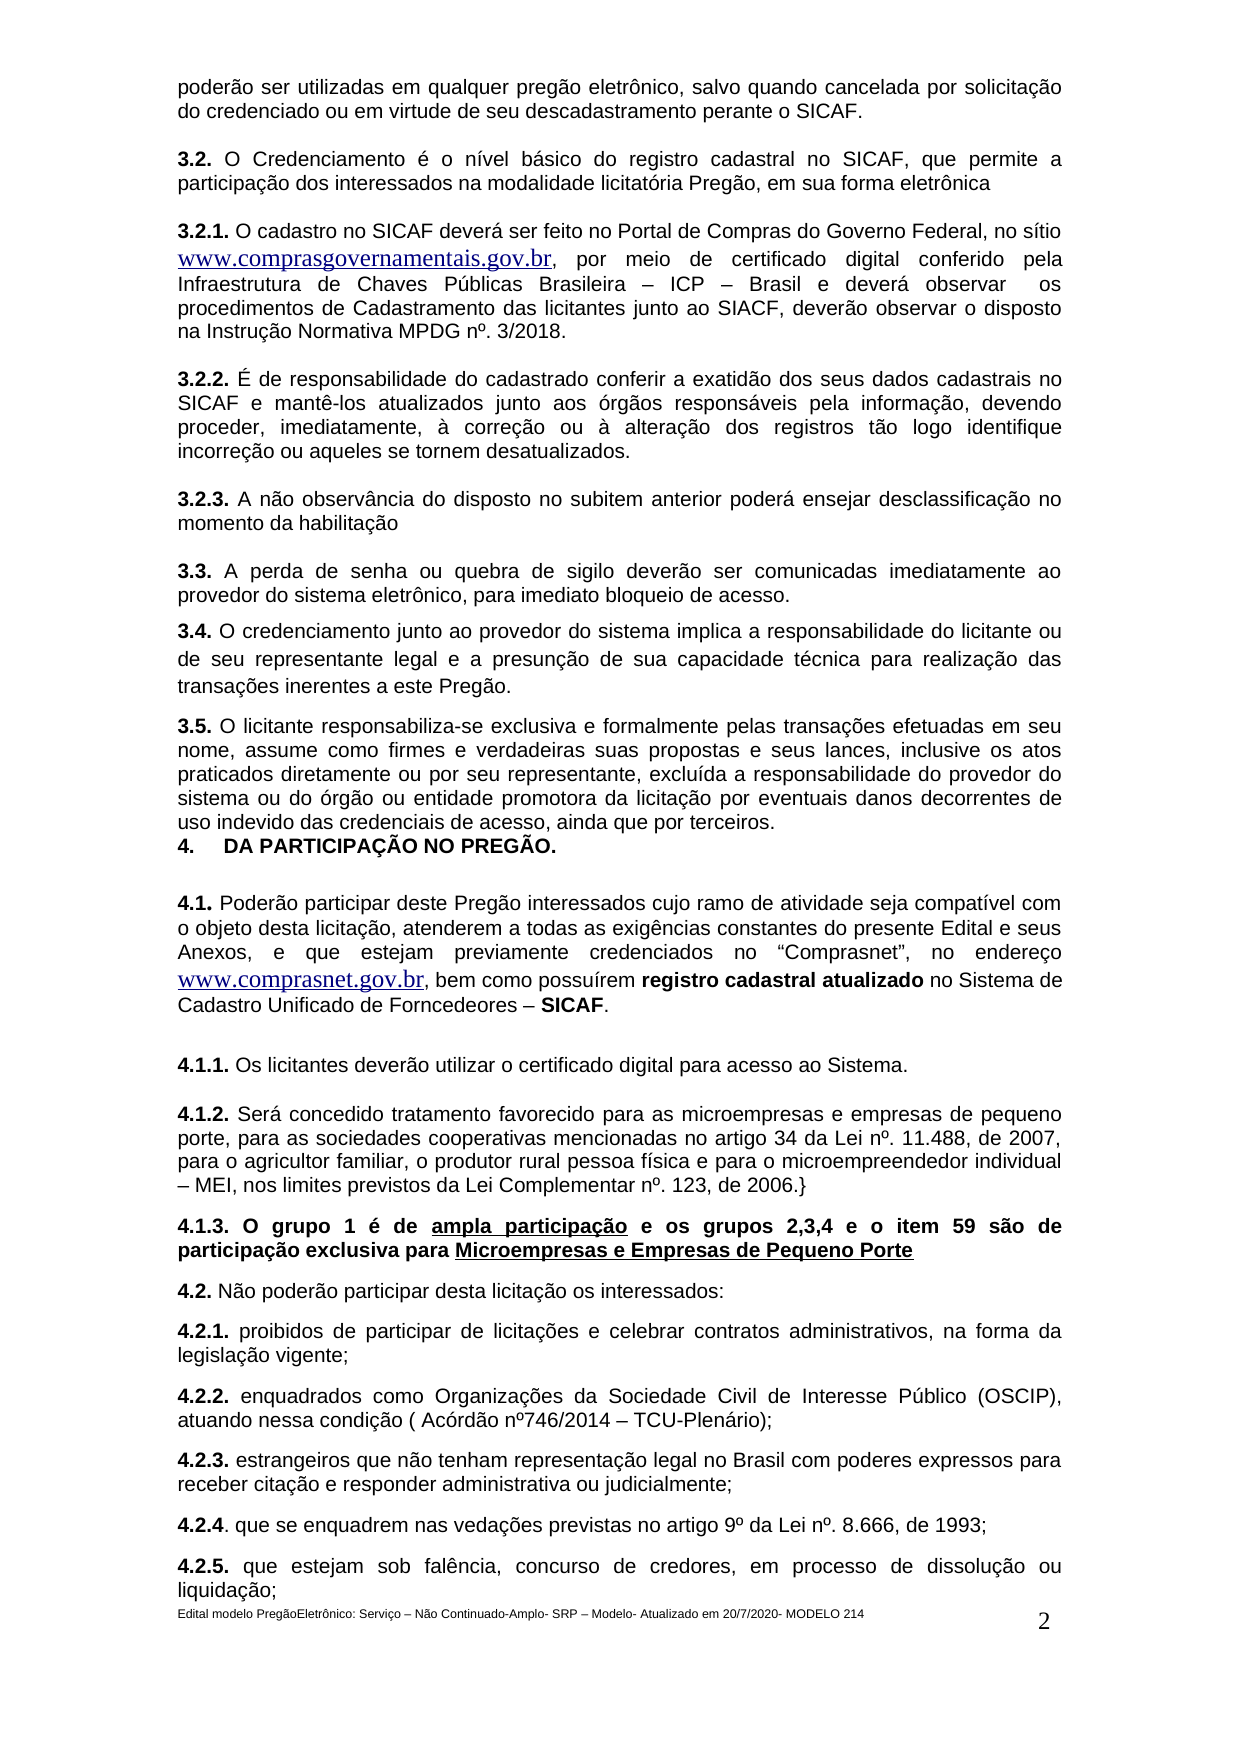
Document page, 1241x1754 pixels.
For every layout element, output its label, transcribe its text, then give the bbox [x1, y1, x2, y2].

text 4.2.5. que estejam sob falência, concurso de credores, em processo de dissolução ou liquidação; [177, 1553, 1063, 1601]
text 3.2.1. O cadastro no SICAF deverá ser feito no Portal de Compras do Governo Federal, no sítio www.comprasgovernamentais.gov.br, por meio de certificado digital conferido pela Infraestrutura de Chaves Públicas Brasileira – ICP – Brasil e deverá observar os procedimentos de Cadastramento das licitantes junto ao SIACF, deverão observar o disposto na Instrução Normativa MPDG nº. 3/2018. [177, 219, 1063, 343]
text 3.3. A perda de senha ou quebra de sigilo deverão ser comunicadas imediatamente ao provedor do sistema eletrônico, para imediato bloqueio de acesso. [177, 559, 1063, 607]
text 4.2.1. proibidos de participar de licitações e celebrar contratos administrativos, na forma da legislação vigente; [177, 1319, 1063, 1367]
text poderão ser utilizadas em qualquer pregão eletrônico, salvo quando cancelada por solicitação do credenciado ou em virtude de seu descadastramento perante o SICAF. [177, 75, 1063, 123]
text 4.1.1. Os licitantes deverão utilizar o certificado digital para acesso ao Sistema. [177, 1053, 1063, 1077]
text 3.5. O licitante responsabiliza-se exclusiva e formalmente pelas transações efetuadas em seu nome, assume como firmes e verdadeiras suas propostas e seus lances, inclusive os atos praticados diretamente ou por seu representante, excluída a responsabilidade do provedor do sistema ou do órgão ou entidade promotora da licitação por eventuais danos decorrentes de uso indevido das credenciais de acesso, ainda que por terceiros. [177, 714, 1063, 834]
text 4.1.2. Será concedido tratamento favorecido para as microempresas e empresas de pequeno porte, para as sociedades cooperativas mencionadas no artigo 34 da Lei nº. 11.488, de 2007, para o agricultor familiar, o produtor rural pessoa física e para o microempreendedor individual – MEI, nos limites previstos da Lei Complementar nº. 123, de 2006.} [177, 1101, 1063, 1197]
text 4.2.2. enquadrados como Organizações da Sociedade Civil de Interesse Público (OSCIP), atuando nessa condição ( Acórdão nº746/2014 – TCU-Plenário); [177, 1384, 1063, 1432]
text 4.1.3. O grupo 1 é de ampla participação e os grupos 2,3,4 e o item 59 são de participação exclusiva para Microempresas e Empresas de Pequeno Porte [177, 1214, 1063, 1262]
text 3.4. O credenciamento junto ao provedor do sistema implica a responsabilidade do licitante ou de seu representante legal e a presunção de sua capacidade técnica para realização das transações inerentes a este Pregão. [177, 619, 1063, 698]
text 3.2.3. A não observância do disposto no subitem anterior poderá ensejar desclassificação no momento da habilitação [177, 487, 1063, 535]
text 3.2.2. É de responsabilidade do cadastrado conferir a exatidão dos seus dados cadastrais no SICAF e mantê-los atualizados junto aos órgãos responsáveis pela informação, devendo proceder, imediatamente, à correção ou à alteração dos registros tão logo identifique incorreção ou aqueles se tornem desatualizados. [177, 367, 1063, 463]
text 4.2.3. estrangeiros que não tenham representação legal no Brasil com poderes expressos para receber citação e responder administrativa ou judicialmente; [177, 1448, 1063, 1496]
text 4.2.4. que se enquadrem nas vedações previstas no artigo 9º da Lei nº. 8.666, de 1993; [177, 1513, 1063, 1537]
text 4. DA PARTICIPAÇÃO NO PREGÃO. [177, 834, 1063, 858]
text 4.1. Poderão participar deste Pregão interessados cujo ramo de atividade seja compatível com o objeto desta licitação, atenderem a todas as exigências constantes do presente Edital e seus Anexos, e que estejam previamente credenciados no “Comprasnet”, no endereço www.comprasnet.gov.br, bem como possuírem registro cadastral atualizado no Sistema de Cadastro Unificado de Forncedeores – SICAF. [177, 887, 1063, 1017]
text 3.2. O Credenciamento é o nível básico do registro cadastral no SICAF, que permite a participação dos interessados na modalidade licitatória Pregão, em sua forma eletrônica [177, 147, 1063, 195]
text 4.2. Não poderão participar desta licitação os interessados: [177, 1278, 1063, 1302]
